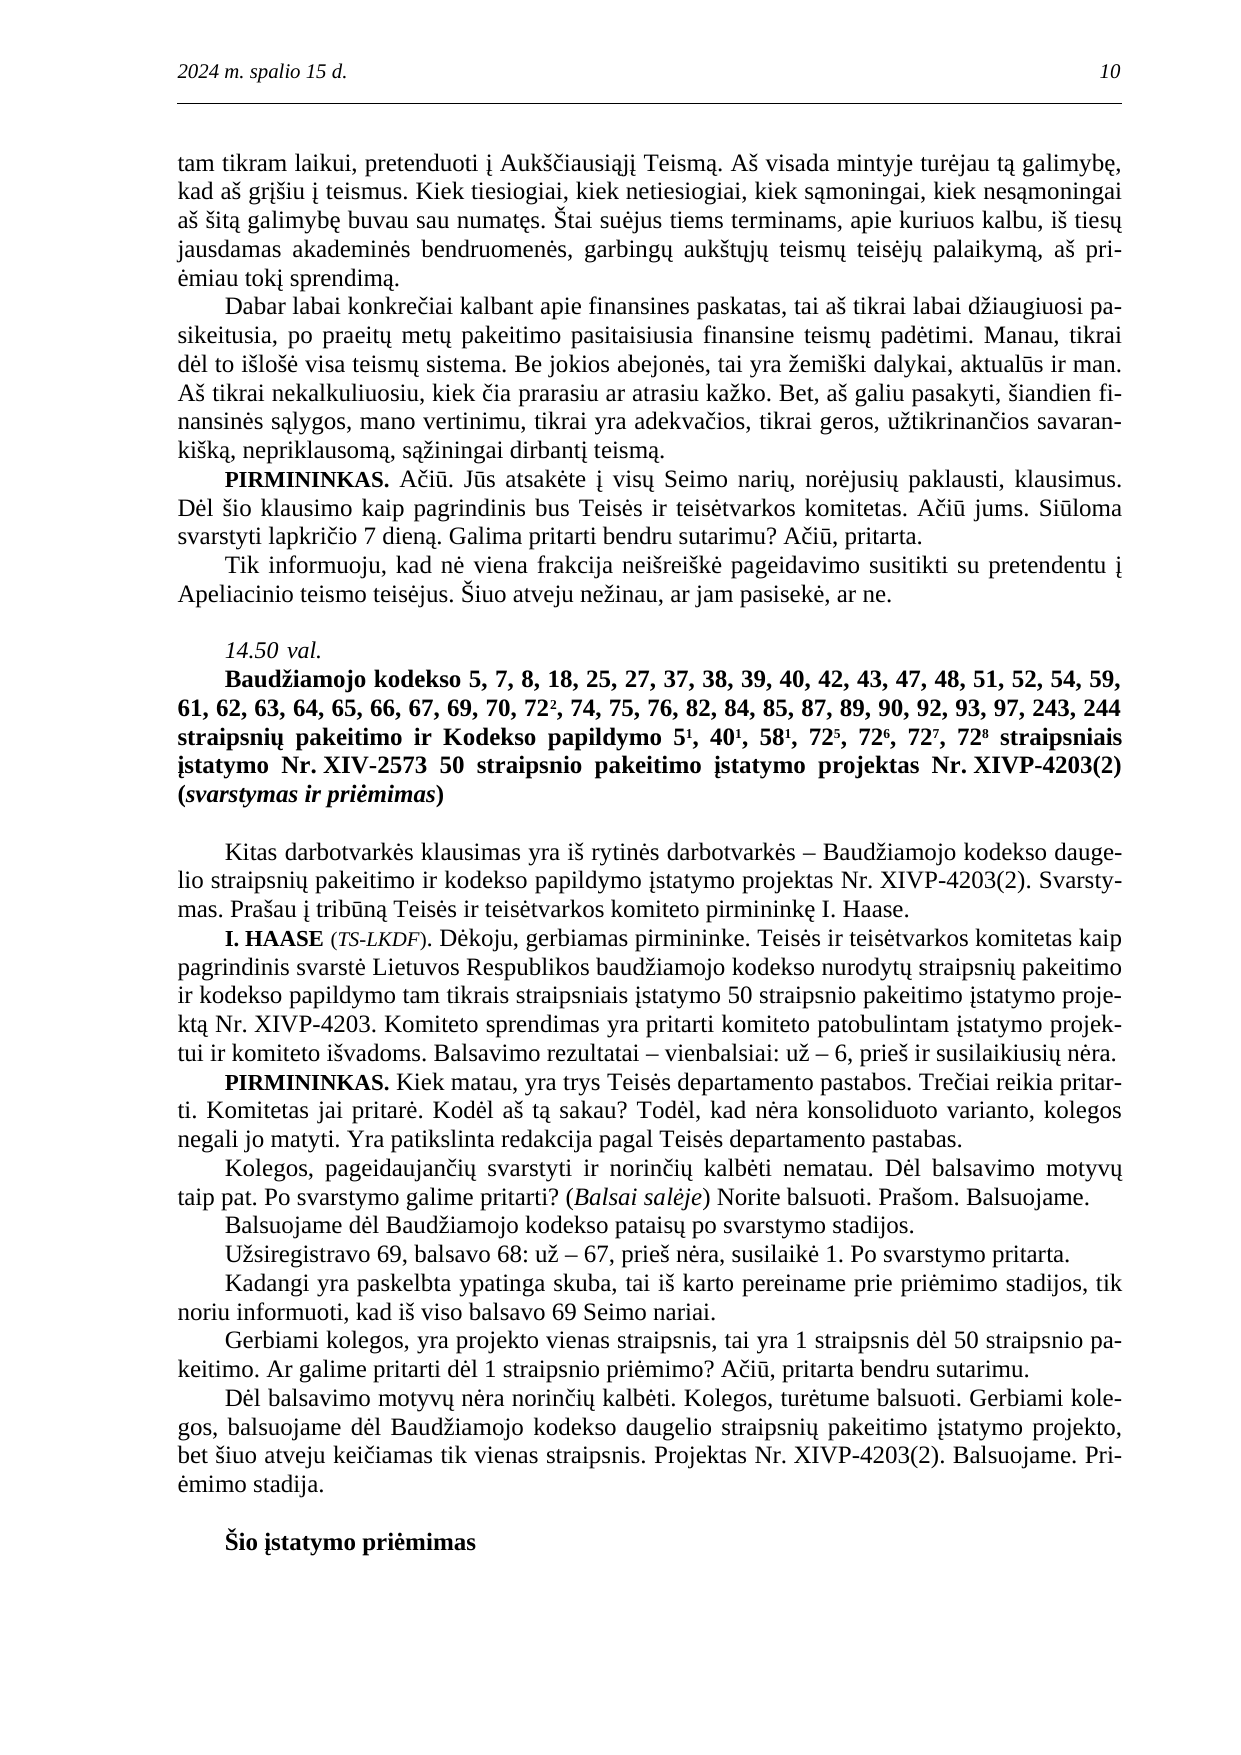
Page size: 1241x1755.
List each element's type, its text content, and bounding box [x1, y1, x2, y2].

text Ki­tas dar­bo­tvarkės klau­si­mas yra iš ry­ti­nės dar­bo­tvarkės – Bau­džia­mo­jo ko­dek­so dau­ge­lio straips­nių pa­kei­ti­mo ir ko­dek­so pa­pil­dy­mo įsta­ty­mo pro­jek­tas Nr. XIVP-4203(2). Svars­ty­mas. Pra­šau į tri­bū­ną Tei­sės ir tei­sėt­var­kos ko­mi­te­to pir­mi­nin­kę I. Ha­a­se. [177, 837, 1122, 923]
text Tik in­for­muo­ju, kad nė vie­na frak­ci­ja ne­iš­reiš­kė pa­gei­da­vi­mo su­si­tik­ti su pre­ten­den­tu į Ape­lia­ci­nio teis­mo tei­sė­jus. Šiuo at­ve­ju ne­ži­nau, ar jam pa­si­se­kė, ar ne. [177, 550, 1122, 608]
text Ko­le­gos, pa­gei­dau­jan­čių svars­ty­ti ir no­rin­čių kal­bė­ti ne­ma­tau. Dėl bal­sa­vi­mo mo­ty­vų taip pat. Po svars­ty­mo ga­li­me pri­tar­ti? (Bal­sai sa­lė­je) No­ri­te bal­suo­ti. Pra­šom. Bal­suo­ja­me. [177, 1153, 1122, 1210]
text I. HAASE (TS-LKDF). Dė­ko­ju, ger­bia­mas pir­mi­nin­ke. Tei­sės ir tei­sėt­var­kos ko­mi­te­tas kaip pa­grin­di­nis svars­tė Lie­tu­vos Res­pub­li­kos bau­džia­mo­jo ko­dek­so nu­ro­dy­tų straips­nių pa­kei­ti­mo ir ko­dek­so pa­pil­dy­mo tam tik­rais straips­niais įsta­ty­mo 50 straips­nio pa­kei­ti­mo įsta­ty­mo pro­je­k­tą Nr. XIVP-4203. Ko­mi­te­to spren­di­mas yra pri­tar­ti ko­mi­te­to pa­to­bu­lin­tam įsta­ty­mo pro­jek­tui ir ko­mi­te­to iš­va­doms. Bal­sa­vi­mo re­zul­ta­tai – vien­bal­siai: už – 6, prieš ir su­si­lai­kiu­sių nė­ra. [177, 923, 1122, 1067]
text PIRMININKAS. Kiek ma­tau, yra trys Tei­sės de­par­ta­men­to pa­sta­bos. Tre­čiai rei­kia pri­tar­ti. Ko­mi­te­tas jai pri­ta­rė. Ko­dėl aš tą sa­kau? To­dėl, kad nė­ra kon­so­li­duo­to va­rian­to, ko­le­gos ne­ga­li jo ma­ty­ti. Yra pa­tiks­lin­ta re­dak­ci­ja pa­gal Tei­sės de­par­ta­men­to pa­sta­bas. [177, 1067, 1122, 1153]
text Dėl bal­sa­vi­mo mo­ty­vų nė­ra no­rin­čių kal­bė­ti. Ko­le­gos, tu­rė­tu­me bal­suo­ti. Ger­bia­mi ko­le­gos, bal­suo­ja­me dėl Bau­džia­mo­jo ko­dek­so dau­ge­lio straips­nių pa­kei­ti­mo įsta­ty­mo pro­jek­to, bet šiuo at­ve­ju kei­čia­mas tik vie­nas straips­nis. Pro­jek­tas Nr. XIVP-4203(2). Bal­suo­ja­me. Pri­ėmi­mo sta­di­ja. [177, 1383, 1122, 1498]
text PIRMININKAS. Ačiū. Jūs at­sa­kė­te į vi­sų Sei­mo na­rių, no­rė­ju­sių pa­klaus­ti, klau­si­mus. Dėl šio klau­si­mo kaip pa­grin­di­nis bus Tei­sės ir tei­sėt­var­kos ko­mi­te­tas. Ačiū jums. Siū­lo­ma svars­ty­ti lap­kri­čio 7 die­ną. Ga­li­ma pri­tar­ti ben­dru su­ta­ri­mu? Ačiū, pri­tar­ta. [177, 464, 1122, 550]
text Bal­suo­ja­me dėl Bau­džia­mo­jo ko­dek­so pa­tai­sų po svars­ty­mo sta­di­jos. [177, 1210, 1122, 1239]
text Da­bar la­bai kon­kre­čiai kal­bant apie fi­nan­si­nes pa­ska­tas, tai aš tik­rai la­bai džiau­giuo­si pa­si­kei­tu­sia, po pra­ei­tų me­tų pa­kei­ti­mo pa­si­tai­siu­sia fi­nan­si­ne teis­mų pa­dė­ti­mi. Ma­nau, tik­rai dėl to iš­lo­šė vi­sa teis­mų sis­te­ma. Be jo­kios abe­jo­nės, tai yra že­miš­ki da­ly­kai, ak­tu­a­lūs ir man. Aš tik­rai ne­kal­ku­liuo­siu, kiek čia pra­ra­siu ar at­ra­siu kaž­ko. Bet, aš ga­liu pa­sa­ky­ti, šian­dien fi­nan­si­nės są­ly­gos, ma­no ver­ti­ni­mu, tik­rai yra adek­va­čios, tik­rai ge­ros, už­tik­ri­nan­čios sa­va­ran­kiš­ką, ne­pri­klau­so­mą, są­ži­nin­gai dir­ban­tį teis­mą. [177, 291, 1122, 464]
text Šio įsta­ty­mo pri­ėmi­mas [177, 1527, 1122, 1555]
text 14.50 val. [224, 636, 1122, 664]
text tam tik­ram lai­kui, pre­ten­duo­ti į Aukš­čiau­si­ą­jį Teis­mą. Aš vi­sa­da min­ty­je tu­rė­jau tą ga­li­my­bę, kad aš grį­šiu į teis­mus. Kiek tie­sio­giai, kiek ne­tie­sio­giai, kiek są­mo­nin­gai, kiek ne­są­mo­nin­gai aš ši­tą ga­li­my­bę bu­vau sau nu­ma­tęs. Štai su­ėjus tiems ter­mi­nams, apie ku­riuos kal­bu, iš tie­sų jaus­da­mas aka­de­mi­nės ben­druo­me­nės, gar­bin­gų aukš­tų­jų teis­mų tei­sė­jų pa­lai­ky­mą, aš pri­ėmiau to­kį spren­di­mą. [177, 148, 1122, 291]
text Už­si­re­gist­ra­vo 69, bal­sa­vo 68: už – 67, prieš nė­ra, su­si­lai­kė 1. Po svars­ty­mo pri­tar­ta. [177, 1239, 1122, 1268]
text Bau­džia­mo­jo ko­dek­so 5, 7, 8, 18, 25, 27, 37, 38, 39, 40, 42, 43, 47, 48, 51, 52, 54, 59, 61, 62, 63, 64, 65, 66, 67, 69, 70, 722, 74, 75, 76, 82, 84, 85, 87, 89, 90, 92, 93, 97, 243, 244 straips­nių pa­kei­ti­mo ir Ko­dek­so pa­pil­dy­mo 51, 401, 581, 725, 726, 727, 728 straips­niais įstaty­mo Nr. XIV-2573 50 straips­nio pa­kei­ti­mo įsta­ty­mo pro­jek­tas Nr. XIVP-4203(2) (svars­ty­mas ir pri­ėmi­mas) [177, 664, 1122, 808]
text Ka­dan­gi yra pa­skelb­ta ypa­tin­ga sku­ba, tai iš kar­to per­ei­na­me prie pri­ėmi­mo sta­di­jos, tik no­riu in­for­muo­ti, kad iš vi­so bal­sa­vo 69 Sei­mo na­riai. [177, 1268, 1122, 1325]
text Ger­bia­mi ko­le­gos, yra pro­jek­to vie­nas straips­nis, tai yra 1 straips­nis dėl 50 straips­nio pa­kei­ti­mo. Ar ga­li­me pri­tar­ti dėl 1 straips­nio pri­ėmi­mo? Ačiū, pri­tar­ta ben­dru su­ta­ri­mu. [177, 1325, 1122, 1383]
